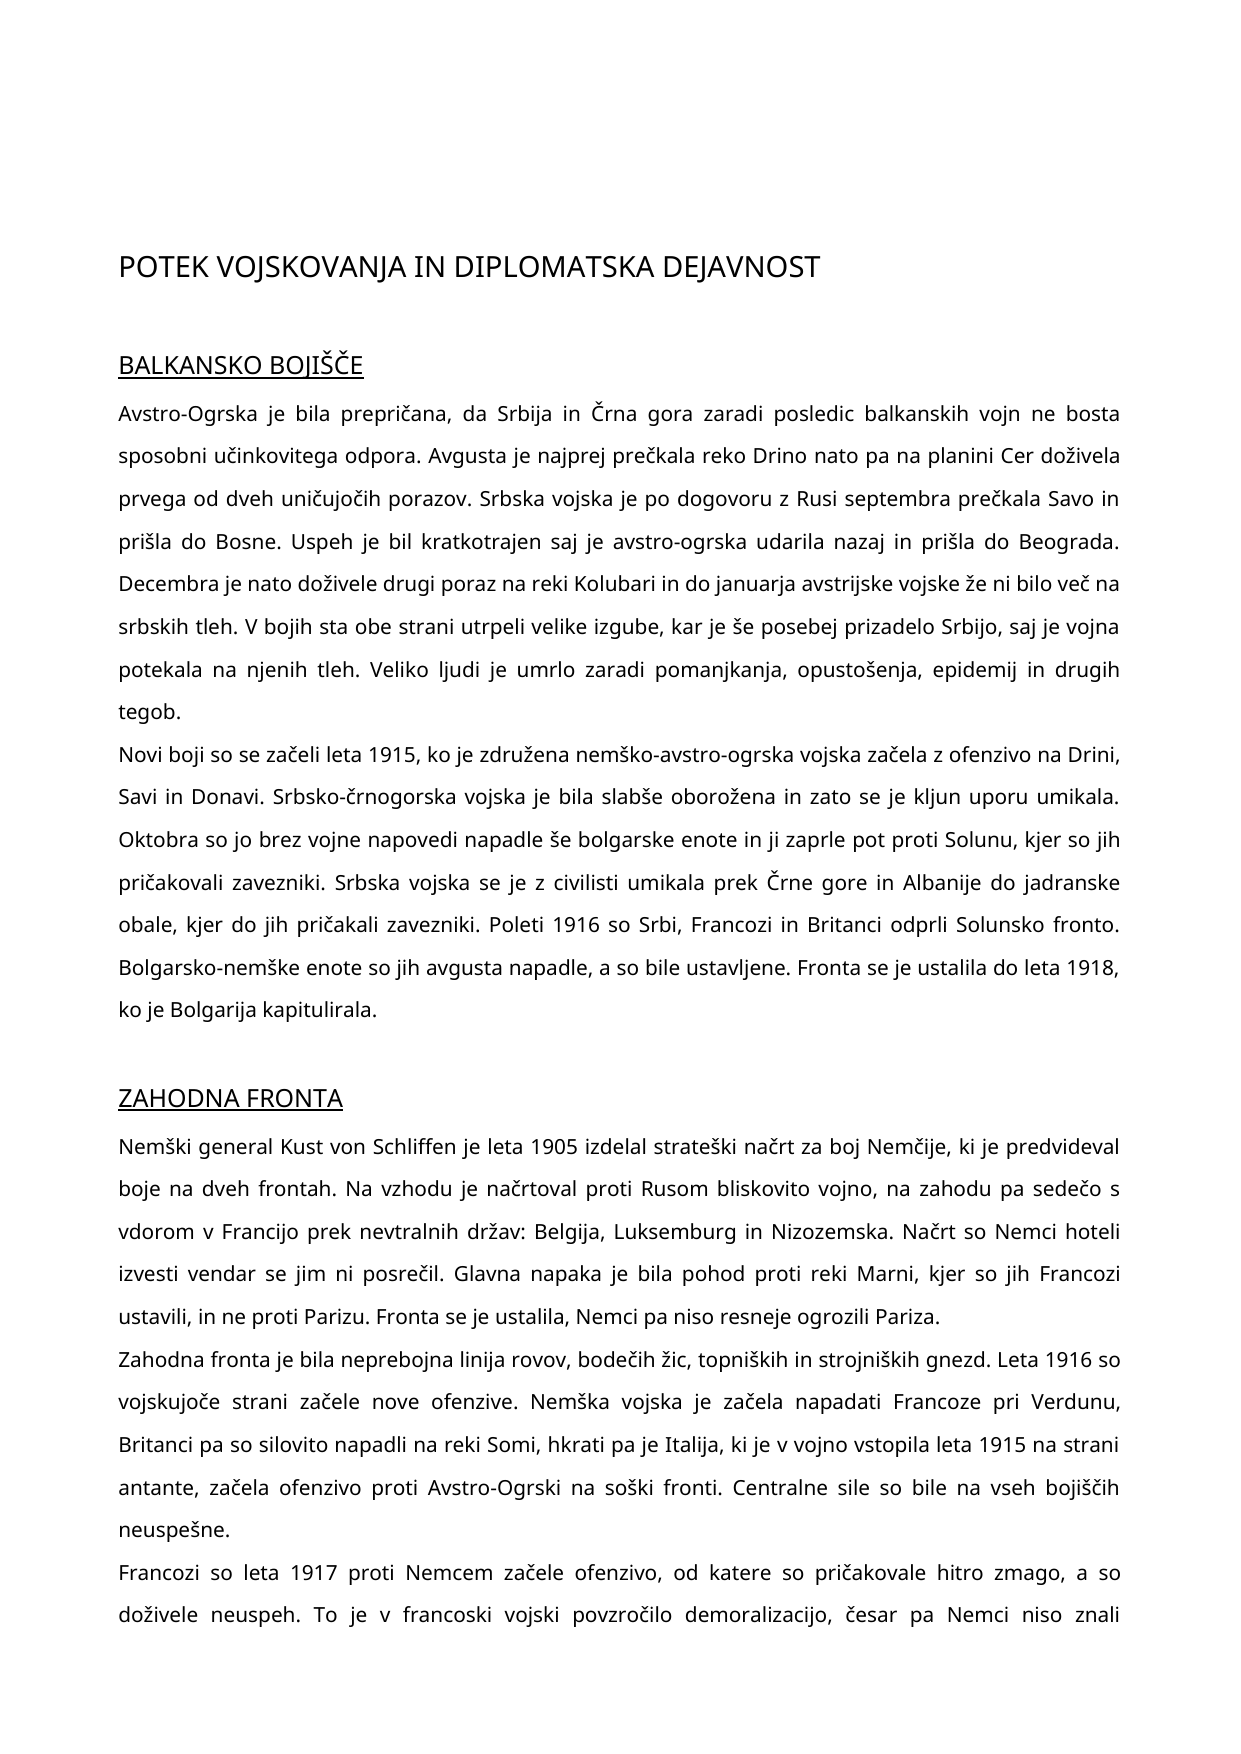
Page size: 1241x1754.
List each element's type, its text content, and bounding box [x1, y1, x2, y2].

text POTEK VOJSKOVANJA IN DIPLOMATSKA DEJAVNOST [118, 246, 1122, 286]
text Nemški general Kust von Schliffen je leta 1905 izdelal strateški načrt za boj Nemčije, ki je predvideval boje na dveh frontah. Na vzhodu je načrtoval proti Rusom bliskovito vojno, na zahodu pa sedečo s vdorom v Francijo prek nevtralnih držav: Belgija, Luksemburg in Nizozemska. Načrt so Nemci hoteli izvesti vendar se jim ni posrečil. Glavna napaka je bila pohod proti reki Marni, kjer so jih Francozi ustavili, in ne proti Parizu. Fronta se je ustalila, Nemci pa niso resneje ogrozili Pariza. [118, 1132, 1122, 1331]
text Novi boji so se začeli leta 1915, ko je združena nemško-avstro-ogrska vojska začela z ofenzivo na Drini, Savi in Donavi. Srbsko-črnogorska vojska je bila slabše oborožena in zato se je kljun uporu umikala. Oktobra so jo brez vojne napovedi napadle še bolgarske enote in ji zaprle pot proti Solunu, kjer so jih pričakovali zavezniki. Srbska vojska se je z civilisti umikala prek Črne gore in Albanije do jadranske obale, kjer do jih pričakali zavezniki. Poleti 1916 so Srbi, Francozi in Britanci odprli Solunsko fronto. Bolgarsko-nemške enote so jih avgusta napadle, a so bile ustavljene. Fronta se je ustalila do leta 1918, ko je Bolgarija kapitulirala. [118, 740, 1122, 1024]
text Zahodna fronta je bila neprebojna linija rovov, bodečih žic, topniških in strojniških gnezd. Leta 1916 so vojskujoče strani začele nove ofenzive. Nemška vojska je začela napadati Francoze pri Verdunu, Britanci pa so silovito napadli na reki Somi, hkrati pa je Italija, ki je v vojno vstopila leta 1915 na strani antante, začela ofenzivo proti Avstro-Ogrski na soški fronti. Centralne sile so bile na vseh bojiščih neuspešne. [118, 1345, 1122, 1544]
text Francozi so leta 1917 proti Nemcem začele ofenzivo, od katere so pričakovale hitro zmago, a so doživele neuspeh. To je v francoski vojski povzročilo demoralizacijo, česar pa Nemci niso znali [118, 1558, 1122, 1629]
text Avstro-Ogrska je bila prepričana, da Srbija in Črna gora zaradi posledic balkanskih vojn ne bosta sposobni učinkovitega odpora. Avgusta je najprej prečkala reko Drino nato pa na planini Cer doživela prvega od dveh uničujočih porazov. Srbska vojska je po dogovoru z Rusi septembra prečkala Savo in prišla do Bosne. Uspeh je bil kratkotrajen saj je avstro-ogrska udarila nazaj in prišla do Beograda. Decembra je nato doživele drugi poraz na reki Kolubari in do januarja avstrijske vojske že ni bilo več na srbskih tleh. V bojih sta obe strani utrpeli velike izgube, kar je še posebej prizadelo Srbijo, saj je vojna potekala na njenih tleh. Veliko ljudi je umrlo zaradi pomanjkanja, opustošenja, epidemij in drugih tegob. [118, 399, 1122, 726]
text ZAHODNA FRONTA [118, 1081, 1122, 1115]
text BALKANSKO BOJIŠČE [118, 348, 1122, 382]
